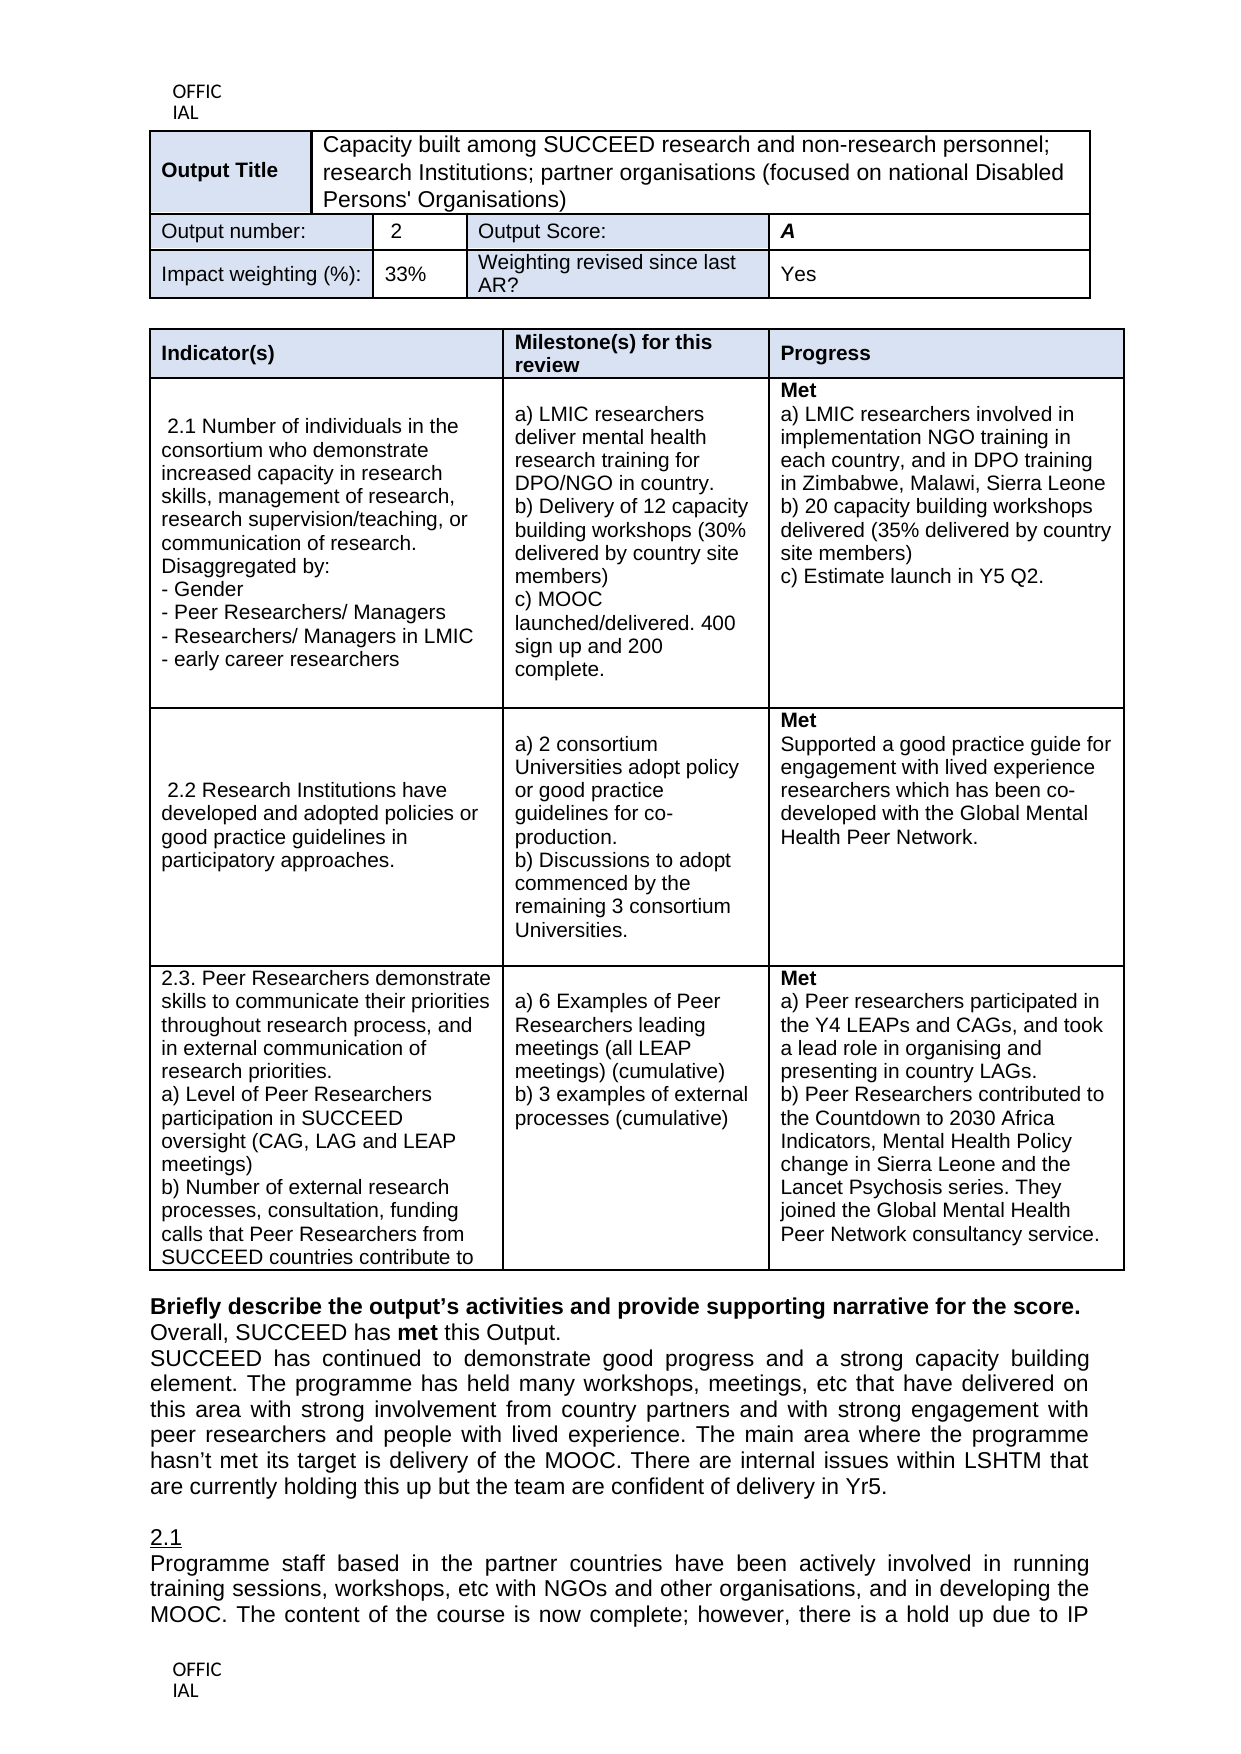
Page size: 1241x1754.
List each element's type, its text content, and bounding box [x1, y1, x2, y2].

table_cell 2.2 Research Institutions have developed and adopted policies or good practice guidelines in participatory approaches. [151, 709, 502, 964]
table_cell Progress [770, 330, 1123, 377]
table_cell Output Score: [468, 215, 768, 248]
table_cell [769, 299, 1090, 328]
table_cell a) 2 consortium Universities adopt policy or good practice guidelines for co-production. b) Discussions to adopt commenced by the remaining 3 consortium Universities. [504, 709, 768, 964]
table_header Output Title [151, 132, 310, 212]
table_cell Impact weighting (%): [151, 251, 372, 297]
text Programme staff based in the partner countries have been actively involved in running training sessions, workshops, etc with NGOs and other organisations, and in developing the MOOC. The content of the course is now complete; however, there is a hold up due to IP and legal issues, which are outside the control of the SUCCEED team and should be resolved soon with the MOOC due to run in Yr5. [150, 1550, 1090, 1627]
text Briefly describe the output’s activities and provide supporting narrative for the score. [150, 1294, 1090, 1319]
table_cell Indicator(s) [151, 330, 502, 377]
table_cell 2.3. Peer Researchers demonstrate skills to communicate their priorities throughout research process, and in external communication of research priorities. a) Level of Peer Researchers participation in SUCCEED oversight (CAG, LAG and LEAP meetings) b) Number of external research processes, consultation, funding calls that Peer Researchers from SUCCEED countries contribute to [151, 967, 502, 1269]
text SUCCEED has continued to demonstrate good progress and a strong capacity building element. The programme has held many workshops, meetings, etc that have delivered on this area with strong involvement from country partners and with strong engagement with peer researchers and people with lived experience. The main area where the programme hasn’t met its target is delivery of the MOOC. There are internal issues within LSHTM that are currently holding this up but the team are confident of delivery in Yr5. [150, 1345, 1090, 1499]
table_cell Weighting revised since last AR? [468, 251, 768, 297]
table_cell 2 [374, 215, 466, 248]
table_cell [311, 299, 373, 328]
table_cell A [770, 215, 1089, 248]
table_cell 2.1 Number of individuals in the consortium who demonstrate increased capacity in research skills, management of research, research supervision/teaching, or communication of research. Disaggregated by: - Gender - Peer Researchers/ Managers - Researchers/ Managers in LMIC - early career researchers [151, 379, 502, 707]
table_cell Yes [770, 251, 1089, 297]
table_cell Milestone(s) for this review [504, 330, 768, 377]
table_cell Met a) LMIC researchers involved in implementation NGO training in each country, and in DPO training in Zimbabwe, Malawi, Sierra Leone b) 20 capacity building workshops delivered (35% delivered by country site members) c) Estimate launch in Y5 Q2. [770, 379, 1123, 707]
table_cell 33% [374, 251, 466, 297]
table_cell [150, 299, 311, 328]
table_cell Met a) Peer researchers participated in the Y4 LEAPs and CAGs, and took a lead role in organising and presenting in country LAGs. b) Peer Researchers contributed to the Countdown to 2030 Africa Indicators, Mental Health Policy change in Sierra Leone and the Lancet Psychosis series. They joined the Global Mental Health Peer Network consultancy service. [770, 967, 1123, 1269]
table_cell [373, 299, 467, 328]
table_cell a) LMIC researchers deliver mental health research training for DPO/NGO in country. b) Delivery of 12 capacity building workshops (30% delivered by country site members) c) MOOC launched/delivered. 400 sign up and 200 complete. [504, 379, 768, 707]
table_header Capacity built among SUCCEED research and non-research personnel; research Institutions; partner organisations (focused on national Disabled Persons' Organisations) [313, 132, 1089, 212]
table_cell Output number: [151, 215, 372, 248]
text 2.1 [150, 1524, 1090, 1550]
table_cell a) 6 Examples of Peer Researchers leading meetings (all LEAP meetings) (cumulative) b) 3 examples of external processes (cumulative) [504, 967, 768, 1269]
text Overall, SUCCEED has met this Output. [150, 1319, 1090, 1345]
table_cell [467, 299, 769, 328]
table_cell Met Supported a good practice guide for engagement with lived experience researchers which has been co-developed with the Global Mental Health Peer Network. [770, 709, 1123, 964]
